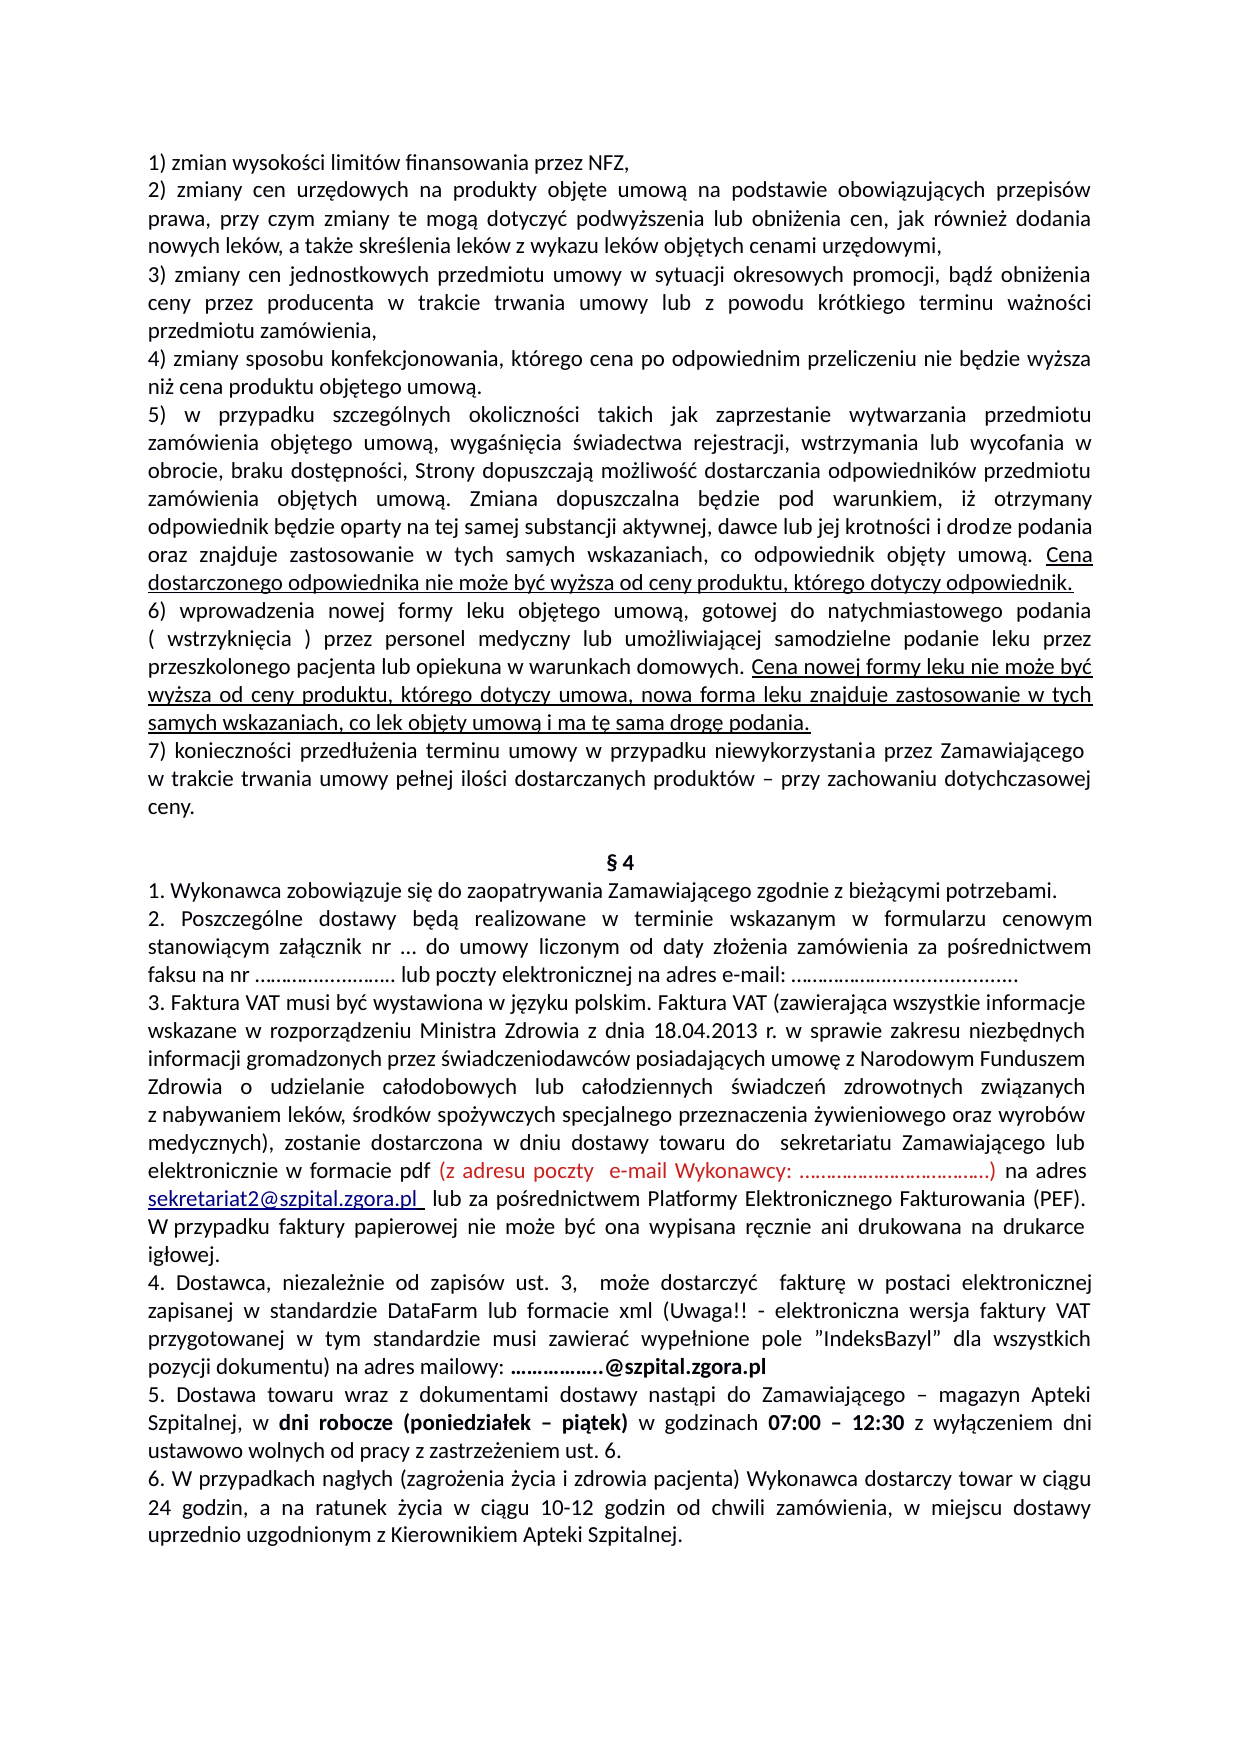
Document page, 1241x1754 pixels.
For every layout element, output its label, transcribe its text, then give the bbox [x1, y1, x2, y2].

text 6. W przypadkach nagłych (zagrożenia życia i zdrowia pacjenta) Wykonawca dostarczy towar w ciągu 24 godzin, a na ratunek życia w ciągu 10-12 godzin od chwili zamówienia, w miejscu dostawy uprzednio uzgodnionym z Kierownikiem Apteki Szpitalnej. [148, 1464, 1093, 1549]
text 3) zmiany cen jednostkowych przedmiotu umowy w sytuacji okresowych promocji, bądź obniżenia ceny przez producenta w trakcie trwania umowy lub z powodu krótkiego terminu ważności przedmiotu zamówienia, [148, 260, 1093, 344]
text 7) konieczności przedłużenia terminu umowy w przypadku niewykorzystania przez Zamawiającego w trakcie trwania umowy pełnej ilości dostarczanych produktów – przy zachowaniu dotychczasowej ceny. [148, 736, 1093, 820]
text 4. Dostawca, niezależnie od zapisów ust. 3, może dostarczyć fakturę w postaci elektronicznej zapisanej w standardzie DataFarm lub formacie xml (Uwaga!! - elektroniczna wersja faktury VAT przygotowanej w tym standardzie musi zawierać wypełnione pole ”IndeksBazyl” dla wszystkich pozycji dokumentu) na adres mailowy: ……………..@szpital.zgora.pl [148, 1268, 1093, 1381]
text 3. Faktura VAT musi być wystawiona w języku polskim. Faktura VAT (zawierająca wszystkie informacje wskazane w rozporządzeniu Ministra Zdrowia z dnia 18.04.2013 r. w sprawie zakresu niezbędnych informacji gromadzonych przez świadczeniodawców posiadających umowę z Narodowym Funduszem Zdrowia o udzielanie całodobowych lub całodziennych świadczeń zdrowotnych związanych z nabywaniem leków, środków spożywczych specjalnego przeznaczenia żywieniowego oraz wyrobów medycznych), zostanie dostarczona w dniu dostawy towaru do sekretariatu Zamawiającego lub elektronicznie w formacie pdf (z adresu poczty e-mail Wykonawcy: ………………………………) na adres sekretariat2@szpital.zgora.pl lub za pośrednictwem Platformy Elektronicznego Fakturowania (PEF). W przypadku faktury papierowej nie może być ona wypisana ręcznie ani drukowana na drukarce igłowej. [148, 988, 1087, 1268]
text 2) zmiany cen urzędowych na produkty objęte umową na podstawie obowiązujących przepisów prawa, przy czym zmiany te mogą dotyczyć podwyższenia lub obniżenia cen, jak również dodania nowych leków, a także skreślenia leków z wykazu leków objętych cenami urzędowymi, [148, 176, 1093, 260]
text 4) zmiany sposobu konfekcjonowania, którego cena po odpowiednim przeliczeniu nie będzie wyższa niż cena produktu objętego umową. [148, 344, 1093, 400]
text 2. Poszczególne dostawy będą realizowane w terminie wskazanym w formularzu cenowym stanowiącym załącznik nr … do umowy liczonym od daty złożenia zamówienia za pośrednictwem faksu na nr …………......…….. lub poczty elektronicznej na adres e-mail: ………………....................... [148, 904, 1093, 988]
text 5) w przypadku szczególnych okoliczności takich jak zaprzestanie wytwarzania przedmiotu zamówienia objętego umową, wygaśnięcia świadectwa rejestracji, wstrzymania lub wycofania w obrocie, braku dostępności, Strony dopuszczają możliwość dostarczania odpowiedników przedmiotu zamówienia objętych umową. Zmiana dopuszczalna będzie pod warunkiem, iż otrzymany odpowiednik będzie oparty na tej samej substancji aktywnej, dawce lub jej krotności i drodze podania oraz znajduje zastosowanie w tych samych wskazaniach, co odpowiednik objęty umową. Cena dostarczonego odpowiednika nie może być wyższa od ceny produktu, którego dotyczy odpowiednik. [148, 400, 1093, 596]
text samych wskazaniach, co lek objęty umową i ma tę sama drogę podania. [148, 706, 1093, 736]
text § 4 [148, 848, 1093, 876]
text 1) zmian wysokości limitów finansowania przez NFZ, [148, 148, 1093, 176]
text 6) wprowadzenia nowej formy leku objętego umową, gotowej do natychmiastowego podania ( wstrzyknięcia ) przez personel medyczny lub umożliwiającej samodzielne podanie leku przez przeszkolonego pacjenta lub opiekuna w warunkach domowych. Cena nowej formy leku nie może być wyższa od ceny produktu, którego dotyczy umowa, nowa forma leku znajduje zastosowanie w tych [148, 596, 1093, 704]
text 1. Wykonawca zobowiązuje się do zaopatrywania Zamawiającego zgodnie z bieżącymi potrzebami. [148, 876, 1093, 904]
text 5. Dostawa towaru wraz z dokumentami dostawy nastąpi do Zamawiającego – magazyn Apteki Szpitalnej, w dni robocze (poniedziałek – piątek) w godzinach 07:00 – 12:30 z wyłączeniem dni ustawowo wolnych od pracy z zastrzeżeniem ust. 6. [148, 1381, 1093, 1464]
